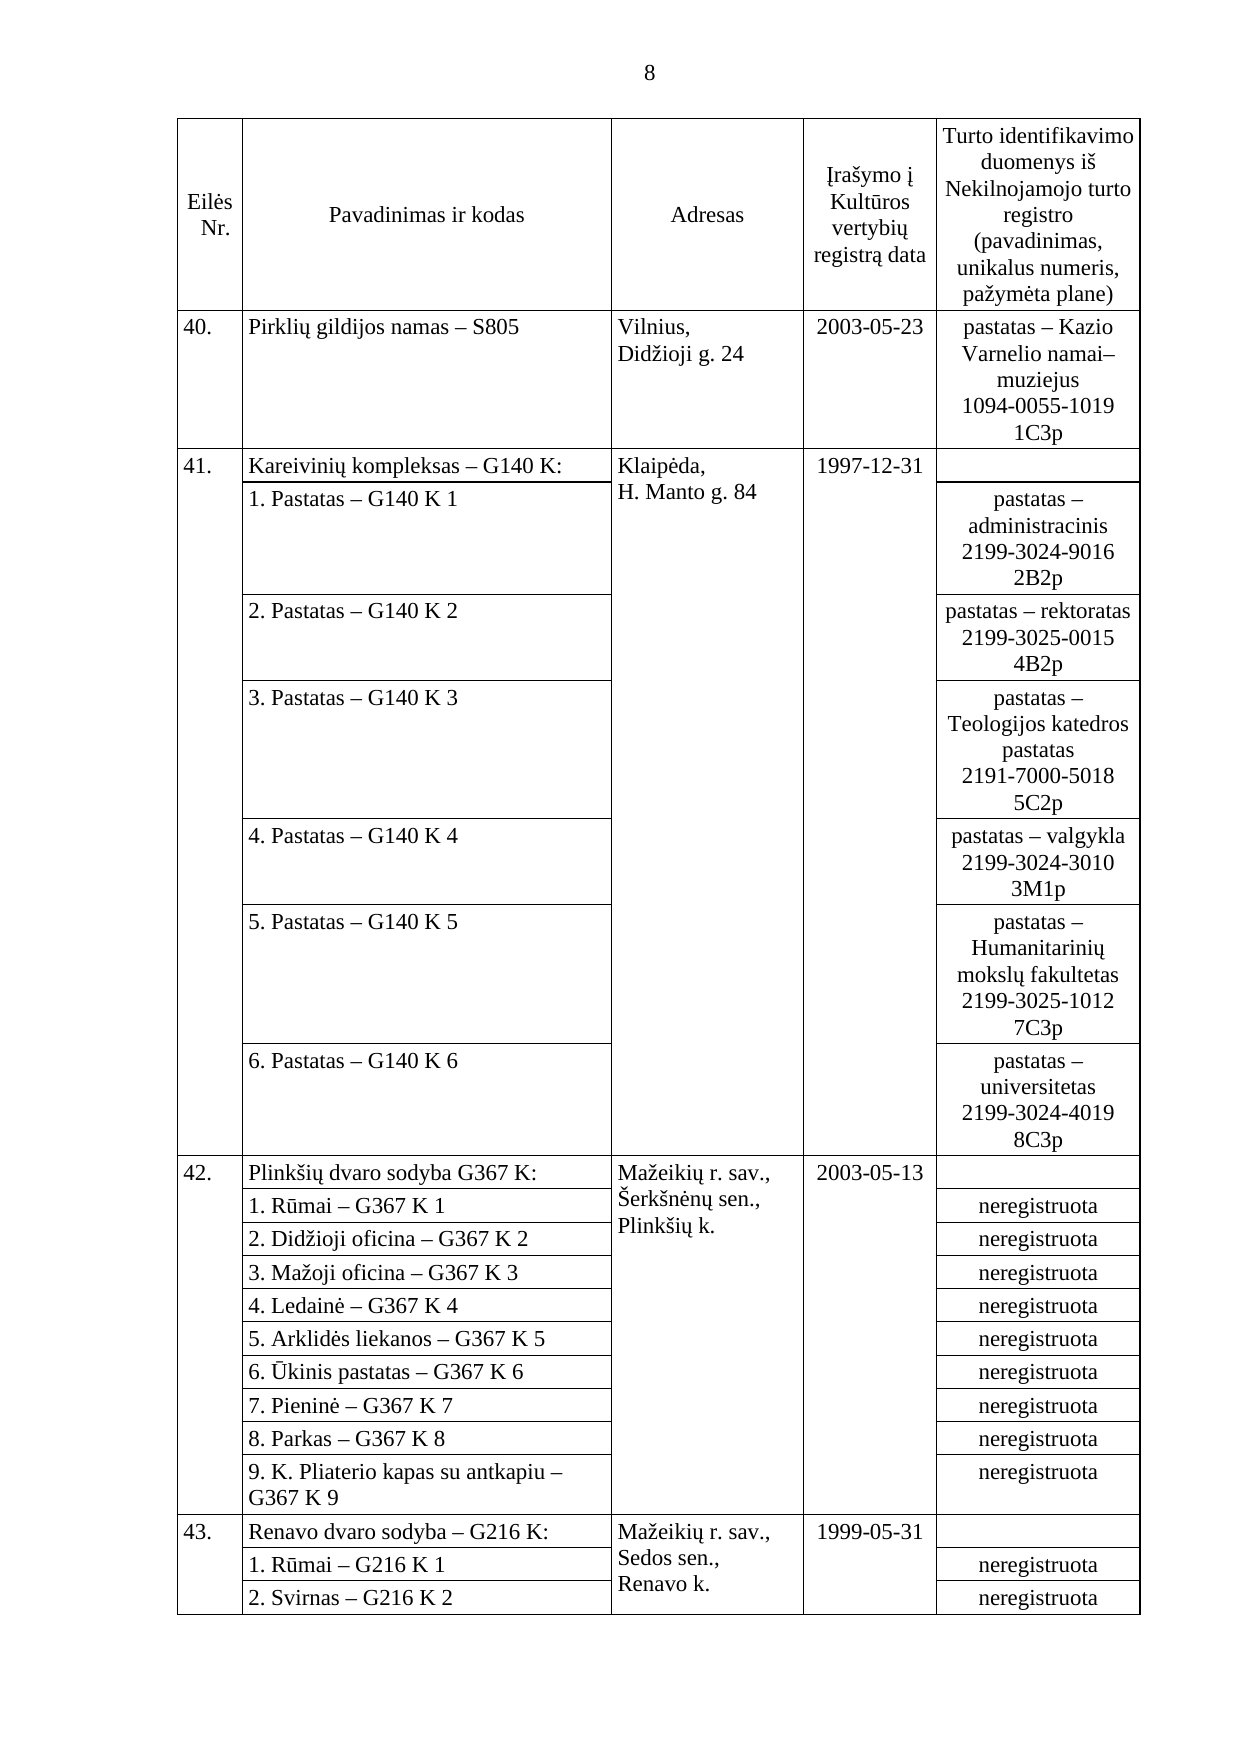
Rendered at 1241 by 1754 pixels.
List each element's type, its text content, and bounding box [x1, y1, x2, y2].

table_cell 1. Pastatas – G140 K 1 [243, 483, 611, 594]
table_cell 4. Ledainė – G367 K 4 [243, 1289, 611, 1321]
table_cell pastatas – rektoratas 2199-3025-0015 4B2p [937, 595, 1139, 679]
table_cell Plinkšių dvaro sodyba G367 K: [243, 1156, 611, 1188]
table_cell 2. Svirnas – G216 K 2 [243, 1581, 611, 1613]
table_cell neregistruota [937, 1189, 1139, 1222]
table_cell Mažeikių r. sav., Šerkšnėnų sen., Plinkšių k. [612, 1156, 803, 1514]
table_cell 2. Pastatas – G140 K 2 [243, 595, 611, 679]
table_cell Pirklių gildijos namas – S805 [243, 311, 611, 448]
table_cell neregistruota [937, 1389, 1139, 1421]
table_cell 8. Parkas – G367 K 8 [243, 1422, 611, 1454]
table_cell neregistruota [937, 1223, 1139, 1255]
table_cell pastatas – universitetas 2199-3024-4019 8C3p [937, 1044, 1139, 1155]
table_cell 3. Pastatas – G140 K 3 [243, 681, 611, 818]
table_cell 41. [178, 449, 242, 1155]
table_cell 5. Arklidės liekanos – G367 K 5 [243, 1322, 611, 1354]
table_cell neregistruota [937, 1581, 1139, 1613]
table_cell neregistruota [937, 1356, 1139, 1388]
table_cell 1. Rūmai – G367 K 1 [243, 1189, 611, 1222]
table_cell [937, 449, 1139, 481]
table_cell Renavo dvaro sodyba – G216 K: [243, 1515, 611, 1547]
table_cell pastatas – valgykla 2199-3024-3010 3M1p [937, 819, 1139, 904]
table_cell 42. [178, 1156, 242, 1514]
table_cell neregistruota [937, 1289, 1139, 1321]
table_cell 43. [178, 1515, 242, 1613]
table_cell neregistruota [937, 1322, 1139, 1354]
table_cell 6. Pastatas – G140 K 6 [243, 1044, 611, 1155]
table_cell pastatas – Kazio Varnelio namai– muziejus 1094-0055-1019 1C3p [937, 311, 1139, 448]
table_cell 40. [178, 311, 242, 448]
table_cell pastatas – administracinis 2199-3024-9016 2B2p [937, 483, 1139, 594]
table_header Adresas [612, 119, 803, 309]
table_cell 1999-05-31 [804, 1515, 936, 1613]
table_cell pastatas – Teologijos katedros pastatas 2191-7000-5018 5C2p [937, 681, 1139, 818]
table_cell 7. Pieninė – G367 K 7 [243, 1389, 611, 1421]
table_cell 5. Pastatas – G140 K 5 [243, 905, 611, 1043]
table_cell [937, 1515, 1139, 1547]
table_header Pavadinimas ir kodas [243, 119, 611, 309]
table_cell 9. K. Pliaterio kapas su antkapiu – G367 K 9 [243, 1455, 611, 1514]
table_cell Mažeikių r. sav., Sedos sen., Renavo k. [612, 1515, 803, 1613]
table_cell 2003-05-23 [804, 311, 936, 448]
table_cell [937, 1156, 1139, 1188]
table_cell neregistruota [937, 1422, 1139, 1454]
table_header Turto identifikavimo duomenys iš Nekilnojamojo turto registro (pavadinimas, unikalus numeris, pažymėta plane) [937, 119, 1139, 309]
table_cell 4. Pastatas – G140 K 4 [243, 819, 611, 904]
table_cell 6. Ūkinis pastatas – G367 K 6 [243, 1356, 611, 1388]
table_cell neregistruota [937, 1548, 1139, 1580]
table_cell Klaipėda, H. Manto g. 84 [612, 449, 803, 1155]
table_header Eilės Nr. [178, 119, 242, 309]
table_cell Vilnius, Didžioji g. 24 [612, 311, 803, 448]
table_cell 2. Didžioji oficina – G367 K 2 [243, 1223, 611, 1255]
table_cell 3. Mažoji oficina – G367 K 3 [243, 1256, 611, 1288]
table_cell 1997-12-31 [804, 449, 936, 1155]
table_cell 2003-05-13 [804, 1156, 936, 1514]
table_cell Kareivinių kompleksas – G140 K: [243, 449, 611, 481]
table_cell pastatas – Humanitarinių mokslų fakultetas 2199-3025-1012 7C3p [937, 905, 1139, 1043]
table_cell 1. Rūmai – G216 K 1 [243, 1548, 611, 1580]
table_cell neregistruota [937, 1455, 1139, 1514]
table_header Įrašymo į Kultūros vertybių registrą data [804, 119, 936, 309]
table_cell neregistruota [937, 1256, 1139, 1288]
